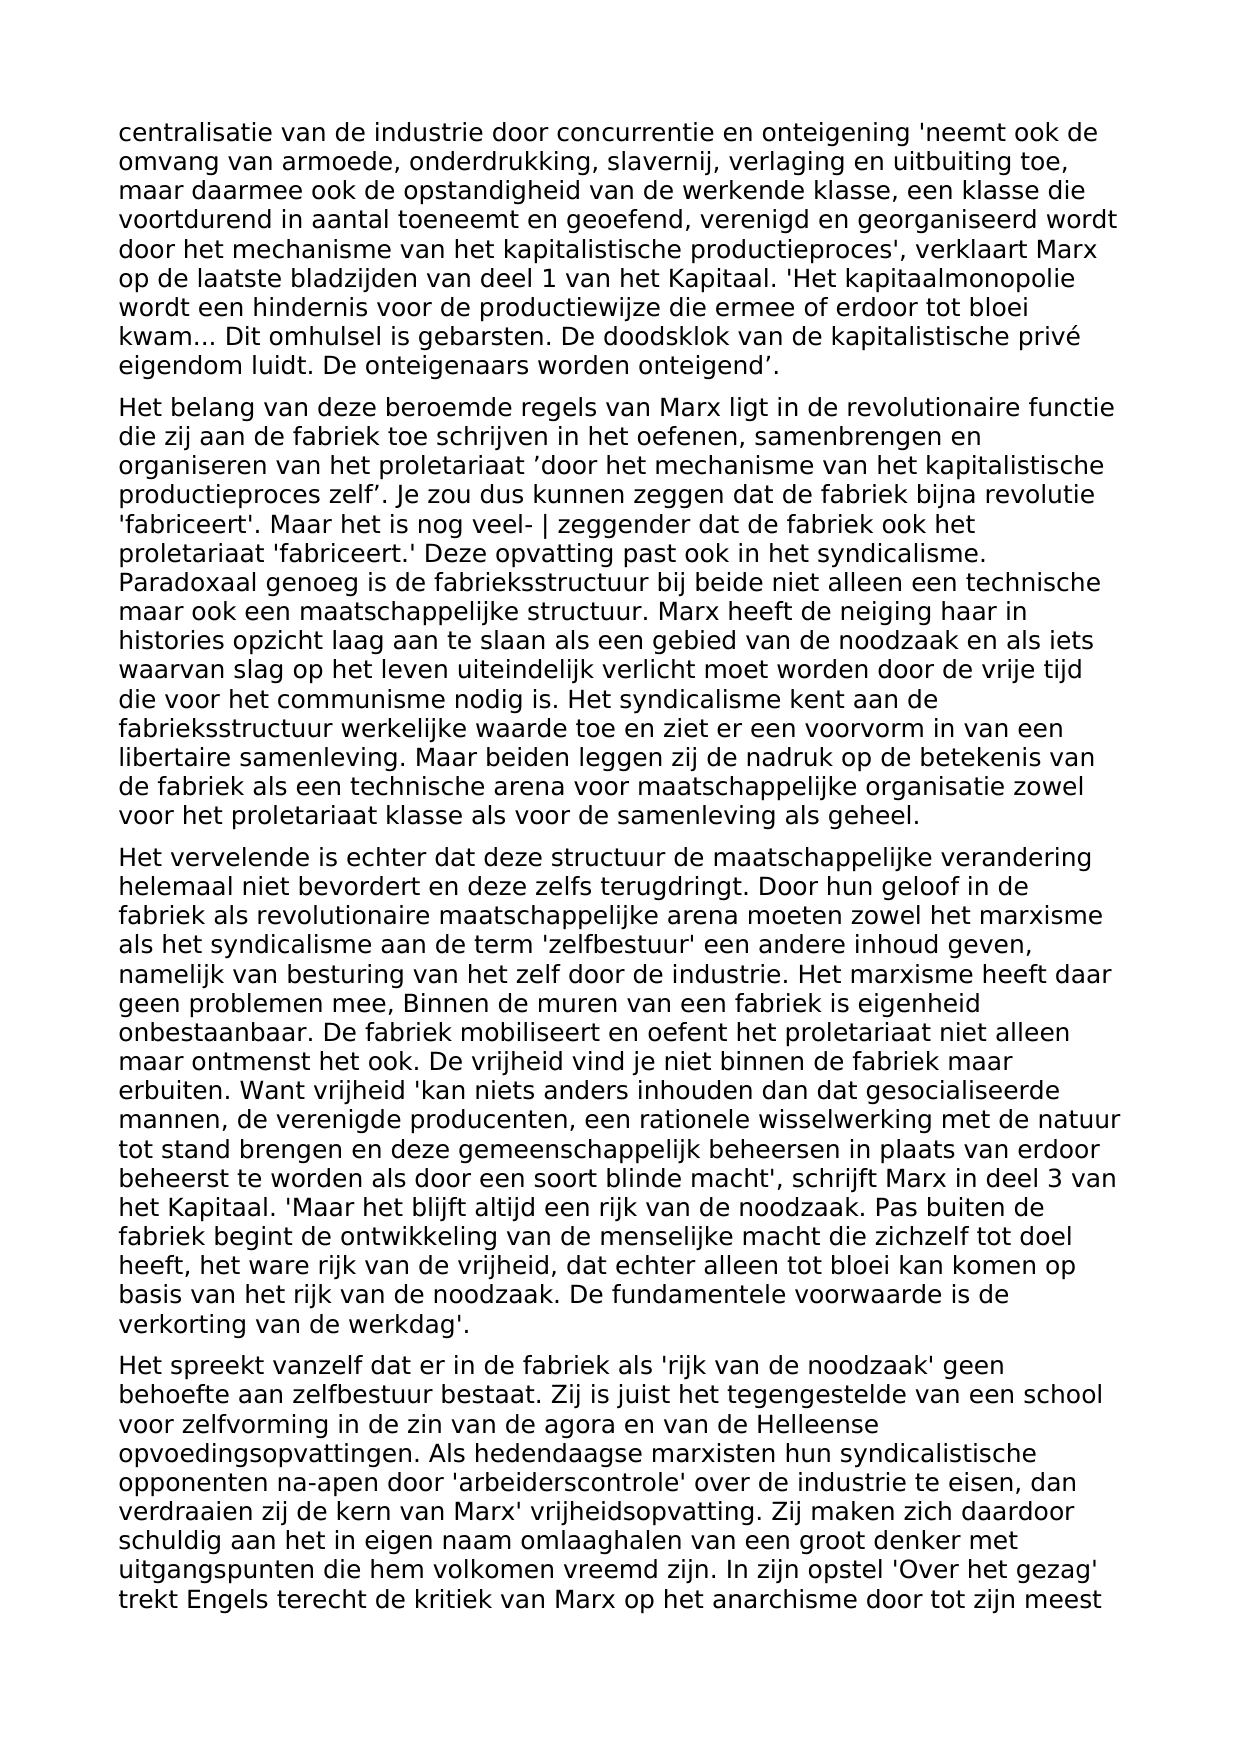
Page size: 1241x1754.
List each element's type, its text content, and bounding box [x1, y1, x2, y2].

text Het vervelende is echter dat deze structuur de maatschappelijke verandering helemaal niet bevordert en deze zelfs terugdringt. Door hun geloof in de fabriek als revolutionaire maatschappelijke arena moeten zowel het marxisme als het syndicalisme aan de term 'zelfbestuur' een andere inhoud geven, namelijk van besturing van het zelf door de industrie. Het marxisme heeft daar geen problemen mee, Binnen de muren van een fabriek is eigenheid onbestaanbaar. De fabriek mobiliseert en oefent het proletariaat niet alleen maar ontmenst het ook. De vrijheid vind je niet binnen de fabriek maar erbuiten. Want vrijheid 'kan niets anders inhouden dan dat gesocialiseerde mannen, de verenigde producenten, een rationele wisselwerking met de natuur tot stand brengen en deze gemeenschappelijk beheersen in plaats van erdoor beheerst te worden als door een soort blinde macht', schrijft Marx in deel 3 van het Kapitaal. 'Maar het blijft altijd een rijk van de noodzaak. Pas buiten de fabriek begint de ontwikkeling van de menselijke macht die zichzelf tot doel heeft, het ware rijk van de vrijheid, dat echter alleen tot bloei kan komen op basis van het rijk van de noodzaak. De fundamentele voorwaarde is de verkorting van de werkdag'. [118, 843, 1122, 1339]
text Het spreekt vanzelf dat er in de fabriek als 'rijk van de noodzaak' geen behoefte aan zelfbestuur bestaat. Zij is juist het tegengestelde van een school voor zelfvorming in de zin van de agora en van de Helleense opvoedingsopvattingen. Als hedendaagse marxisten hun syndicalistische opponenten na-apen door 'arbeiderscontrole' over de industrie te eisen, dan verdraaien zij de kern van Marx' vrijheidsopvatting. Zij maken zich daardoor schuldig aan het in eigen naam omlaaghalen van een groot denker met uitgangspunten die hem volkomen vreemd zijn. In zijn opstel 'Over het gezag' trekt Engels terecht de kritiek van Marx op het anarchisme door tot zijn meest [118, 1351, 1122, 1614]
text Het belang van deze beroemde regels van Marx ligt in de revolutionaire functie die zij aan de fabriek toe schrijven in het oefenen, samenbrengen en organiseren van het proletariaat ’door het mechanisme van het kapitalistische productieproces zelf’. Je zou dus kunnen zeggen dat de fabriek bijna revolutie 'fabriceert'. Maar het is nog veel- | zeggender dat de fabriek ook het proletariaat 'fabriceert.' Deze opvatting past ook in het syndicalisme. Paradoxaal genoeg is de fabrieksstructuur bij beide niet alleen een technische maar ook een maatschappelijke structuur. Marx heeft de neiging haar in histories opzicht laag aan te slaan als een gebied van de noodzaak en als iets waarvan slag op het leven uiteindelijk verlicht moet worden door de vrije tijd die voor het communisme nodig is. Het syndicalisme kent aan de fabrieksstructuur werkelijke waarde toe en ziet er een voorvorm in van een libertaire samenleving. Maar beiden leggen zij de nadruk op de betekenis van de fabriek als een technische arena voor maatschappelijke organisatie zowel voor het proletariaat klasse als voor de samenleving als geheel. [118, 393, 1122, 831]
text centralisatie van de industrie door concurrentie en onteigening 'neemt ook de omvang van armoede, onderdrukking, slavernij, verlaging en uitbuiting toe, maar daarmee ook de opstandigheid van de werkende klasse, een klasse die voortdurend in aantal toeneemt en geoefend, verenigd en georganiseerd wordt door het mechanisme van het kapitalistische productieproces', verklaart Marx op de laatste bladzijden van deel 1 van het Kapitaal. 'Het kapitaalmonopolie wordt een hindernis voor de productiewijze die ermee of erdoor tot bloei kwam... Dit omhulsel is gebarsten. De doodsklok van de kapitalistische privé eigendom luidt. De onteigenaars worden onteigend’. [118, 118, 1122, 381]
